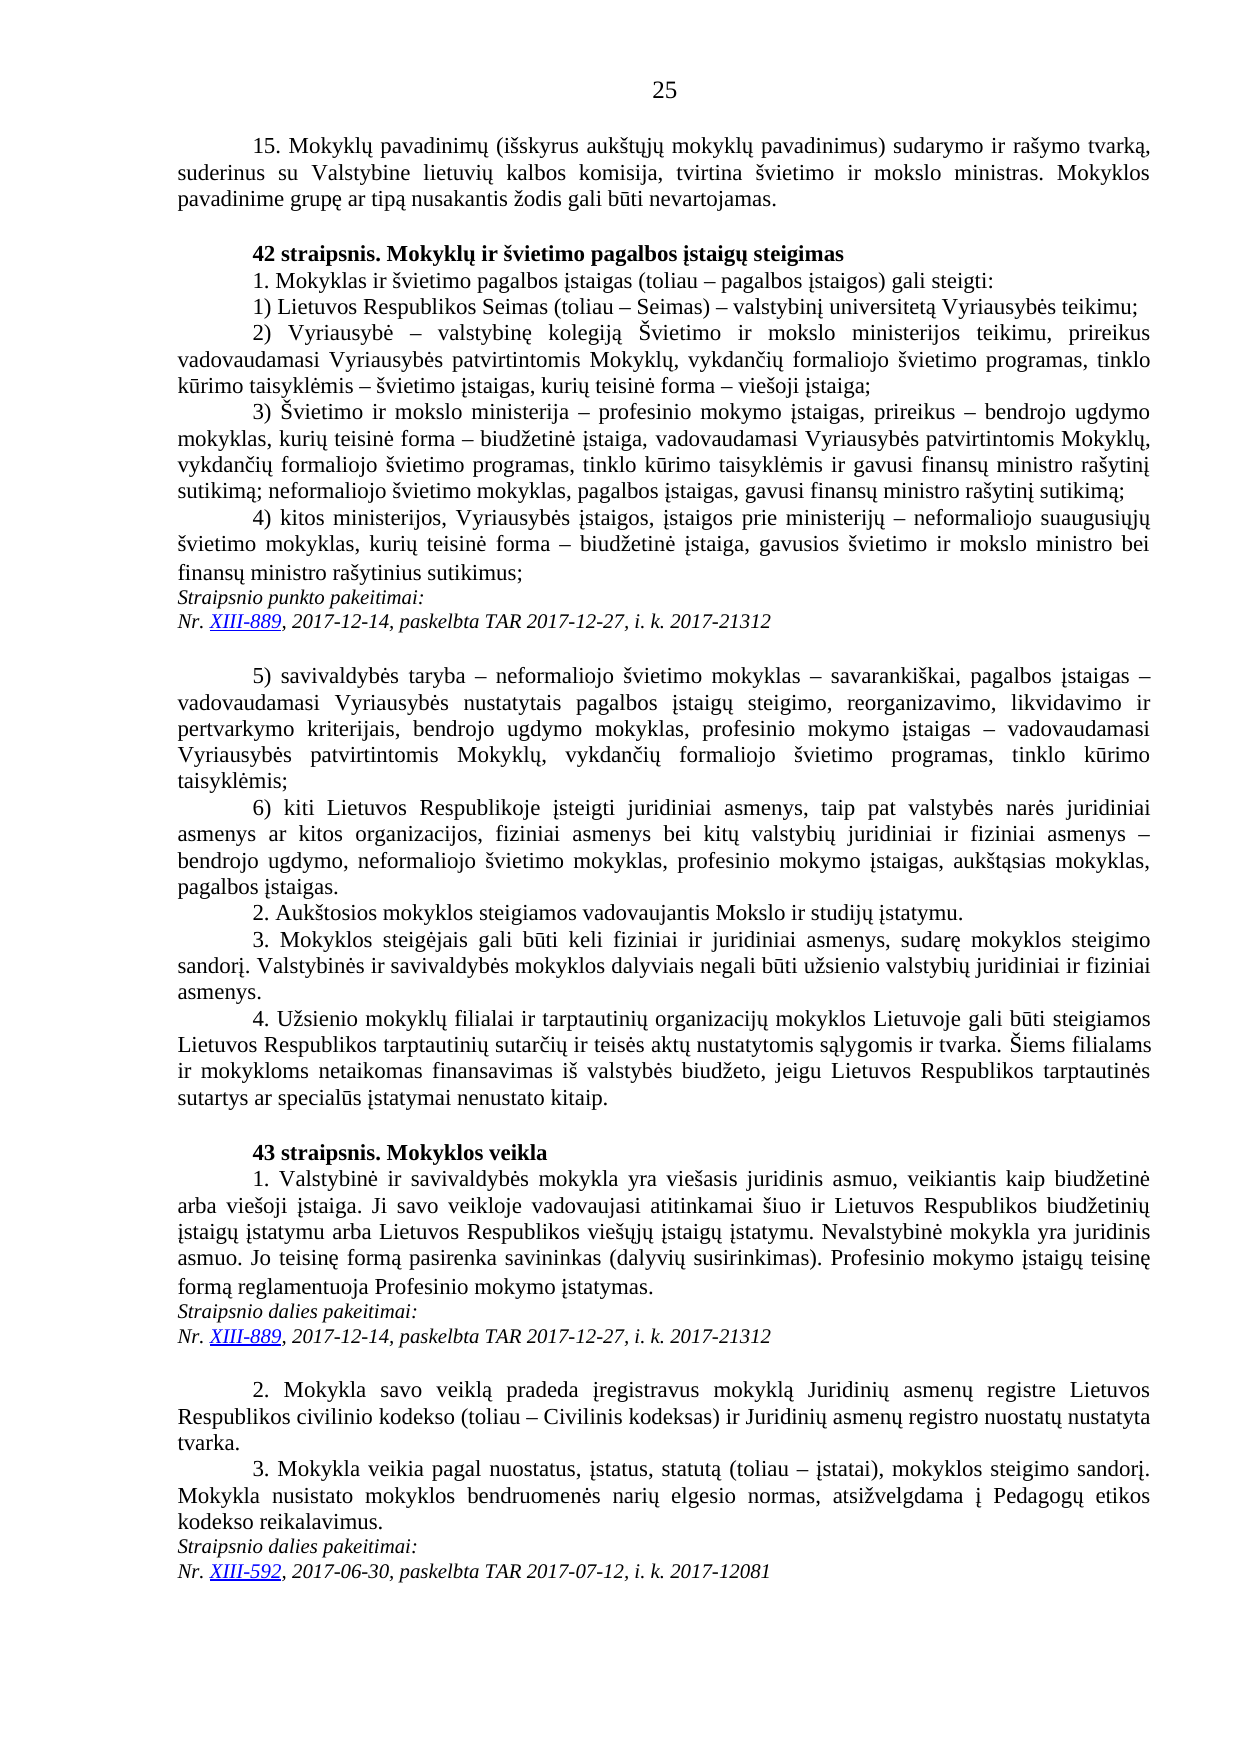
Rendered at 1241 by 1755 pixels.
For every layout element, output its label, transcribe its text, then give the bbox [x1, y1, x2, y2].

text 4) kitos ministerijos, Vyriausybės įstaigos, įstaigos prie ministerijų – neformaliojo suaugusiųjų švietimo mokyklas, kurių teisinė forma – biudžetinė įstaiga, gavusios švietimo ir mokslo ministro bei finansų ministro rašytinius sutikimus; [177, 504, 1152, 585]
text Nr. XIII-889, 2017-12-14, paskelbta TAR 2017-12-27, i. k. 2017-21312 [177, 609, 1152, 633]
text 1) Lietuvos Respublikos Seimas (toliau – Seimas) – valstybinį universitetą Vyriausybės teikimu; [177, 293, 1152, 319]
text 4. Užsienio mokyklų filialai ir tarptautinių organizacijų mokyklos Lietuvoje gali būti steigiamos Lietuvos Respublikos tarptautinių sutarčių ir teisės aktų nustatytomis sąlygomis ir tvarka. Šiems filialams ir mokykloms netaikomas finansavimas iš valstybės biudžeto, jeigu Lietuvos Respublikos tarptautinės sutartys ar specialūs įstatymai nenustato kitaip. [177, 1005, 1152, 1110]
text 43 straipsnis. Mokyklos veikla [177, 1139, 1152, 1165]
text 3) Švietimo ir mokslo ministerija – profesinio mokymo įstaigas, prireikus – bendrojo ugdymo mokyklas, kurių teisinė forma – biudžetinė įstaiga, vadovaudamasi Vyriausybės patvirtintomis Mokyklų, vykdančių formaliojo švietimo programas, tinklo kūrimo taisyklėmis ir gavusi finansų ministro rašytinį sutikimą; neformaliojo švietimo mokyklas, pagalbos įstaigas, gavusi finansų ministro rašytinį sutikimą; [177, 398, 1152, 504]
text Nr. XIII-889, 2017-12-14, paskelbta TAR 2017-12-27, i. k. 2017-21312 [177, 1323, 1152, 1348]
text Straipsnio dalies pakeitimai: [177, 1534, 1152, 1558]
text Straipsnio punkto pakeitimai: [177, 585, 1152, 609]
text 6) kiti Lietuvos Respublikoje įsteigti juridiniai asmenys, taip pat valstybės narės juridiniai asmenys ar kitos organizacijos, fiziniai asmenys bei kitų valstybių juridiniai ir fiziniai asmenys – bendrojo ugdymo, neformaliojo švietimo mokyklas, profesinio mokymo įstaigas, aukštąsias mokyklas, pagalbos įstaigas. [177, 794, 1152, 899]
text 5) savivaldybės taryba – neformaliojo švietimo mokyklas – savarankiškai, pagalbos įstaigas – vadovaudamasi Vyriausybės nustatytais pagalbos įstaigų steigimo, reorganizavimo, likvidavimo ir pertvarkymo kriterijais, bendrojo ugdymo mokyklas, profesinio mokymo įstaigas – vadovaudamasi Vyriausybės patvirtintomis Mokyklų, vykdančių formaliojo švietimo programas, tinklo kūrimo taisyklėmis; [177, 662, 1152, 794]
text 1. Mokyklas ir švietimo pagalbos įstaigas (toliau – pagalbos įstaigos) gali steigti: [177, 267, 1152, 293]
text 3. Mokykla veikia pagal nuostatus, įstatus, statutą (toliau – įstatai), mokyklos steigimo sandorį. Mokykla nusistato mokyklos bendruomenės narių elgesio normas, atsižvelgdama į Pedagogų etikos kodekso reikalavimus. [177, 1455, 1152, 1534]
text 2. Aukštosios mokyklos steigiamos vadovaujantis Mokslo ir studijų įstatymu. [177, 899, 1152, 926]
text 42 straipsnis. Mokyklų ir švietimo pagalbos įstaigų steigimas [177, 240, 1152, 267]
text 15. Mokyklų pavadinimų (išskyrus aukštųjų mokyklų pavadinimus) sudarymo ir rašymo tvarką, suderinus su Valstybine lietuvių kalbos komisija, tvirtina švietimo ir mokslo ministras. Mokyklos pavadinime grupę ar tipą nusakantis žodis gali būti nevartojamas. [177, 132, 1152, 212]
text 2) Vyriausybė – valstybinę kolegiją Švietimo ir mokslo ministerijos teikimu, prireikus vadovaudamasi Vyriausybės patvirtintomis Mokyklų, vykdančių formaliojo švietimo programas, tinklo kūrimo taisyklėmis – švietimo įstaigas, kurių teisinė forma – viešoji įstaiga; [177, 319, 1152, 398]
text 2. Mokykla savo veiklą pradeda įregistravus mokyklą Juridinių asmenų registre Lietuvos Respublikos civilinio kodekso (toliau – Civilinis kodeksas) ir Juridinių asmenų registro nuostatų nustatyta tvarka. [177, 1376, 1152, 1455]
text Straipsnio dalies pakeitimai: [177, 1299, 1152, 1323]
text 3. Mokyklos steigėjais gali būti keli fiziniai ir juridiniai asmenys, sudarę mokyklos steigimo sandorį. Valstybinės ir savivaldybės mokyklos dalyviais negali būti užsienio valstybių juridiniai ir fiziniai asmenys. [177, 926, 1152, 1005]
text 1. Valstybinė ir savivaldybės mokykla yra viešasis juridinis asmuo, veikiantis kaip biudžetinė arba viešoji įstaiga. Ji savo veikloje vadovaujasi atitinkamai šiuo ir Lietuvos Respublikos biudžetinių įstaigų įstatymu arba Lietuvos Respublikos viešųjų įstaigų įstatymu. Nevalstybinė mokykla yra juridinis asmuo. Jo teisinę formą pasirenka savininkas (dalyvių susirinkimas). Profesinio mokymo įstaigų teisinę formą reglamentuoja Profesinio mokymo įstatymas. [177, 1165, 1152, 1299]
text Nr. XIII-592, 2017-06-30, paskelbta TAR 2017-07-12, i. k. 2017-12081 [177, 1558, 1152, 1583]
